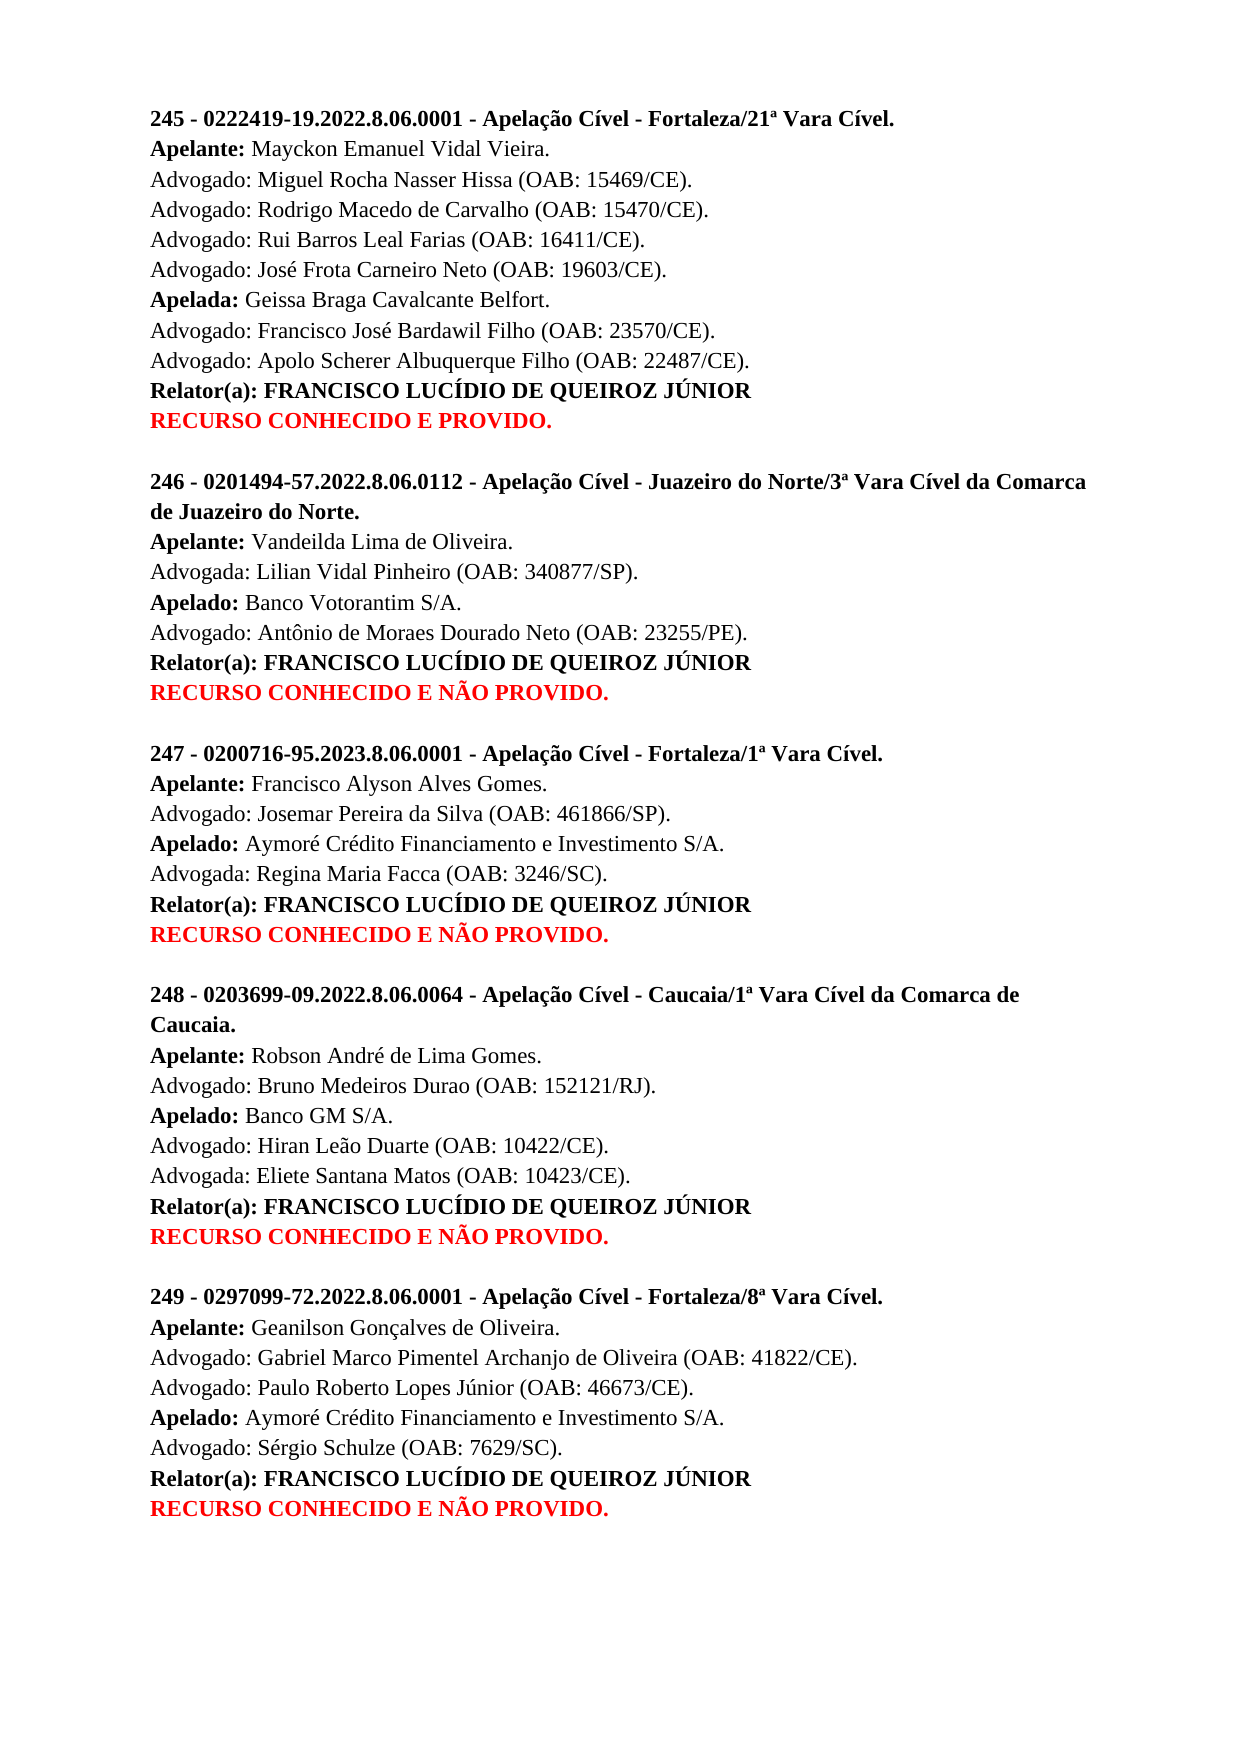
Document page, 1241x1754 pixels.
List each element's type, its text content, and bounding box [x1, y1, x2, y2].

text 246 - 0201494-57.2022.8.06.0112 - Apelação Cível - Juazeiro do Norte/3ª Vara Cível da Comarca de Juazeiro do Norte. [150, 468, 1090, 524]
text Advogado: Bruno Medeiros Durao (OAB: 152121/RJ). [150, 1072, 1090, 1098]
text Relator(a): FRANCISCO LUCÍDIO DE QUEIROZ JÚNIOR [150, 1193, 1090, 1219]
text Apelante: Francisco Alyson Alves Gomes. [150, 770, 1090, 796]
text Apelante: Mayckon Emanuel Vidal Vieira. [150, 135, 1090, 162]
text Advogado: Josemar Pereira da Silva (OAB: 461866/SP). [150, 800, 1090, 826]
text 248 - 0203699-09.2022.8.06.0064 - Apelação Cível - Caucaia/1ª Vara Cível da Comarca de Caucaia. [150, 981, 1090, 1038]
text Advogado: Francisco José Bardawil Filho (OAB: 23570/CE). [150, 317, 1090, 343]
text Advogado: Paulo Roberto Lopes Júnior (OAB: 46673/CE). [150, 1374, 1090, 1400]
text Apelante: Robson André de Lima Gomes. [150, 1042, 1090, 1068]
text RECURSO CONHECIDO E PROVIDO. [150, 407, 1090, 434]
text Advogado: Rui Barros Leal Farias (OAB: 16411/CE). [150, 226, 1090, 252]
text Advogado: Antônio de Moraes Dourado Neto (OAB: 23255/PE). [150, 619, 1090, 645]
text Advogado: José Frota Carneiro Neto (OAB: 19603/CE). [150, 256, 1090, 283]
text 249 - 0297099-72.2022.8.06.0001 - Apelação Cível - Fortaleza/8ª Vara Cível. [150, 1283, 1090, 1310]
text Apelada: Geissa Braga Cavalcante Belfort. [150, 286, 1090, 313]
text RECURSO CONHECIDO E NÃO PROVIDO. [150, 1223, 1090, 1249]
text Relator(a): FRANCISCO LUCÍDIO DE QUEIROZ JÚNIOR [150, 649, 1090, 675]
text Apelado: Banco Votorantim S/A. [150, 588, 1090, 615]
text Relator(a): FRANCISCO LUCÍDIO DE QUEIROZ JÚNIOR [150, 1464, 1090, 1491]
text 247 - 0200716-95.2023.8.06.0001 - Apelação Cível - Fortaleza/1ª Vara Cível. [150, 739, 1090, 766]
text Advogado: Hiran Leão Duarte (OAB: 10422/CE). [150, 1132, 1090, 1159]
text Relator(a): FRANCISCO LUCÍDIO DE QUEIROZ JÚNIOR [150, 891, 1090, 917]
text RECURSO CONHECIDO E NÃO PROVIDO. [150, 1495, 1090, 1521]
text Advogada: Eliete Santana Matos (OAB: 10423/CE). [150, 1162, 1090, 1189]
text Apelado: Aymoré Crédito Financiamento e Investimento S/A. [150, 830, 1090, 857]
text Advogado: Rodrigo Macedo de Carvalho (OAB: 15470/CE). [150, 196, 1090, 222]
text Apelado: Aymoré Crédito Financiamento e Investimento S/A. [150, 1404, 1090, 1431]
text Apelante: Vandeilda Lima de Oliveira. [150, 528, 1090, 554]
text Advogado: Apolo Scherer Albuquerque Filho (OAB: 22487/CE). [150, 347, 1090, 373]
text Apelante: Geanilson Gonçalves de Oliveira. [150, 1313, 1090, 1340]
text Apelado: Banco GM S/A. [150, 1102, 1090, 1128]
text Advogado: Sérgio Schulze (OAB: 7629/SC). [150, 1434, 1090, 1461]
text Advogada: Regina Maria Facca (OAB: 3246/SC). [150, 860, 1090, 887]
text 245 - 0222419-19.2022.8.06.0001 - Apelação Cível - Fortaleza/21ª Vara Cível. [150, 105, 1090, 132]
text RECURSO CONHECIDO E NÃO PROVIDO. [150, 921, 1090, 947]
text Advogado: Miguel Rocha Nasser Hissa (OAB: 15469/CE). [150, 166, 1090, 192]
text Advogada: Lilian Vidal Pinheiro (OAB: 340877/SP). [150, 558, 1090, 585]
text Relator(a): FRANCISCO LUCÍDIO DE QUEIROZ JÚNIOR [150, 377, 1090, 403]
text Advogado: Gabriel Marco Pimentel Archanjo de Oliveira (OAB: 41822/CE). [150, 1344, 1090, 1370]
text RECURSO CONHECIDO E NÃO PROVIDO. [150, 679, 1090, 706]
